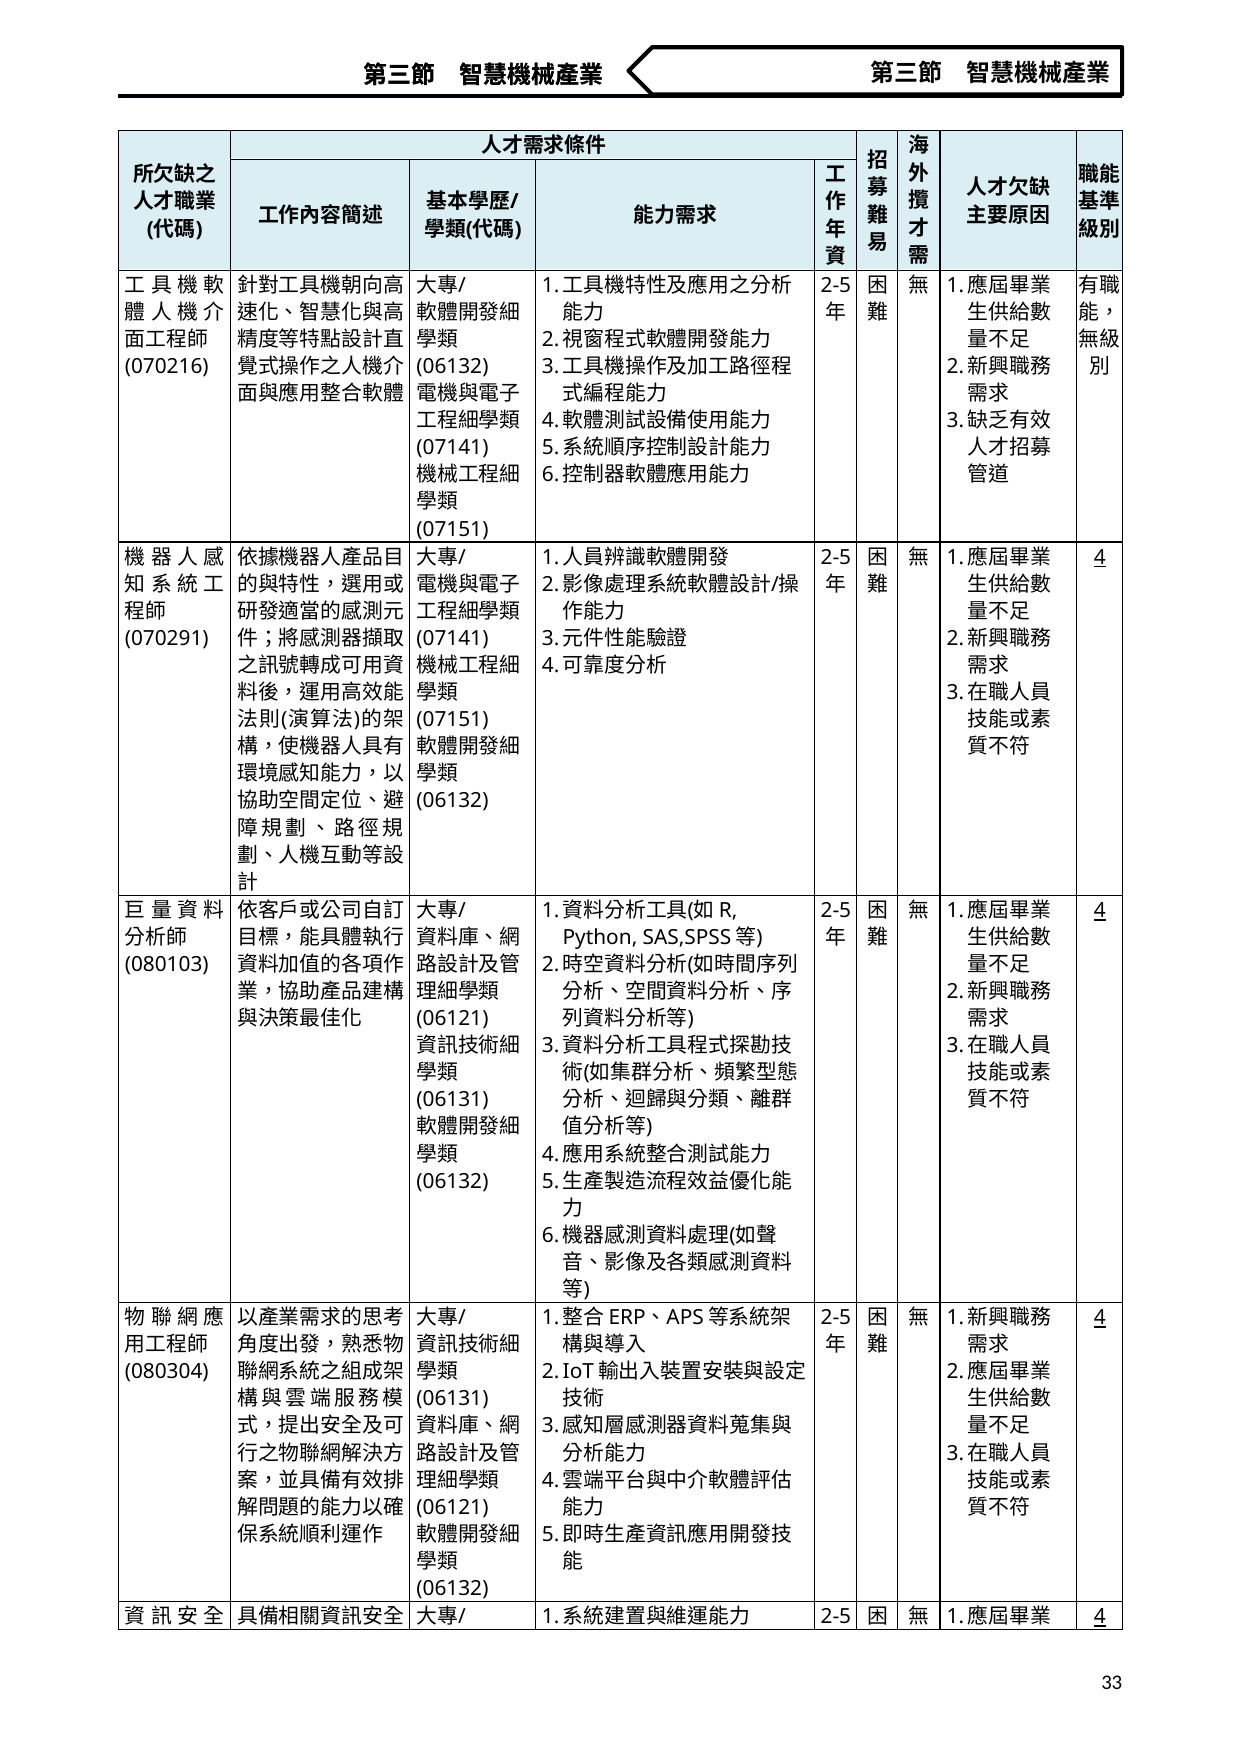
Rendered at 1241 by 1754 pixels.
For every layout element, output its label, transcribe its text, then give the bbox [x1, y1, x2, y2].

table_cell 人員辨識軟體開發 影像處理系統軟體設計/操作能力 元件性能驗證 可靠度分析 [536, 543, 814, 894]
table_cell 困難 [857, 1303, 897, 1601]
table_cell 2-5 [815, 1602, 856, 1629]
table_cell 基本學歷/ 學類(代碼) [410, 160, 535, 269]
table_cell 針對工具機朝向高速化、智慧化與高精度等特點設計直覺式操作之人機介面與應用整合軟體 [231, 271, 409, 541]
table_cell 2-5年 [815, 271, 856, 541]
table_cell 無 [898, 543, 939, 894]
table_cell 工作內容簡述 [231, 160, 409, 269]
table_cell 工具機軟體人機介面工程師 (070216) [119, 271, 230, 541]
table_cell 4 [1077, 543, 1122, 894]
table_cell 無 [898, 1602, 939, 1629]
table_cell 巨量資料分析師 (080103) [119, 896, 230, 1302]
table_cell 應屆畢業生供給數量不足 新興職務需求 在職人員技能或素質不符 [941, 543, 1076, 894]
table_cell 具備相關資訊安全 [231, 1602, 409, 1629]
table_cell 2-5年 [815, 543, 856, 894]
table_cell 無 [898, 271, 939, 541]
table_cell 應屆畢業生供給數量不足 新興職務需求 在職人員技能或素質不符 缺乏有效人才招募管道 [941, 1602, 1076, 1629]
table_cell 大專/ 資訊技術細學類(06131) 資料庫、網路設計及管理細學類(06121) 軟體開發細學類(06132) [410, 1303, 535, 1601]
table_cell 整合ERP、APS等系統架構與導入 IoT輸出入裝置安裝與設定技術 感知層感測器資料蒐集與分析能力 雲端平台與中介軟體評估能力 即時生產資訊應用開發技能 [536, 1303, 814, 1601]
table_header 所欠缺之 人才職業 (代碼) [119, 131, 230, 269]
table_cell 工作 年資 [815, 160, 856, 269]
table_cell 工具機特性及應用之分析能力 視窗程式軟體開發能力 工具機操作及加工路徑程式編程能力 軟體測試設備使用能力 系統順序控制設計能力 控制器軟體應用能力 [536, 271, 814, 541]
table_cell 無 [898, 1303, 939, 1601]
table_cell 系統建置與維運能力 系統安全規劃與執行能力 網路安全規劃與執行能力 系統安全與弱點檢測能力 安全警覺性能力 [536, 1602, 814, 1629]
table_cell 能力需求 [536, 160, 814, 269]
table_cell 大專/ 資料庫、網路設計及管理細學類(06121) 資訊技術細學類(06131) 軟體開發細學類(06132) [410, 896, 535, 1302]
table_cell 資料分析工具(如R, Python, SAS,SPSS等) 時空資料分析(如時間序列分析、空間資料分析、序列資料分析等) 資料分析工具程式探勘技術(如集群分析、頻繁型態分析、迴歸與分類、離群值分析等) 應用系統整合測試能力 生產製造流程效益優化能力 機器感測資料處理(如聲音、影像及各類感測資料等) [536, 896, 814, 1302]
table_cell 依客戶或公司自訂目標，能具體執行資料加值的各項作業，協助產品建構與決策最佳化 [231, 896, 409, 1302]
table_cell 資訊安全 [119, 1602, 230, 1629]
table_cell 無 [898, 896, 939, 1302]
table_cell 困難 [857, 271, 897, 541]
table_cell 大專/ [410, 1602, 535, 1629]
table_cell 困難 [857, 543, 897, 894]
table_cell 困 [857, 1602, 897, 1629]
table_cell 大專/ 軟體開發細學類(06132) 電機與電子工程細學類(07141) 機械工程細學類(07151) [410, 271, 535, 541]
table_header 人才欠缺 主要原因 [941, 131, 1076, 269]
table_cell 4 [1077, 896, 1122, 1302]
table_cell 機器人感知系統工程師 (070291) [119, 543, 230, 894]
table_cell 4 [1077, 1602, 1122, 1629]
table_cell 新興職務需求 應屆畢業生供給數量不足 在職人員技能或素質不符 [941, 1303, 1076, 1601]
table_cell 2-5年 [815, 896, 856, 1302]
table_header 人才需求條件 [231, 131, 856, 158]
table_header 職能基準級別 [1077, 131, 1122, 269]
table_cell 物聯網應用工程師 (080304) [119, 1303, 230, 1601]
table_cell 困難 [857, 896, 897, 1302]
table_header 招募難易 [857, 131, 897, 269]
table_cell 依據機器人產品目的與特性，選用或研發適當的感測元件；將感測器擷取之訊號轉成可用資料後，運用高效能法則(演算法)的架構，使機器人具有環境感知能力，以協助空間定位、避障規劃、路徑規劃、人機互動等設計 [231, 543, 409, 894]
table_cell 2-5年 [815, 1303, 856, 1601]
table_header 海外攬才需求 [898, 131, 939, 269]
table_cell 應屆畢業生供給數量不足 新興職務需求 在職人員技能或素質不符 [941, 896, 1076, 1302]
table_cell 大專/ 電機與電子工程細學類(07141) 機械工程細學類(07151) 軟體開發細學類(06132) [410, 543, 535, 894]
table_cell 4 [1077, 1303, 1122, 1601]
table_cell 以產業需求的思考角度出發，熟悉物聯網系統之組成架構與雲端服務模式，提出安全及可行之物聯網解決方案，並具備有效排解問題的能力以確保系統順利運作 [231, 1303, 409, 1601]
table_cell 有職能，無級別 [1077, 271, 1122, 541]
table_cell 應屆畢業生供給數量不足 新興職務需求 缺乏有效人才招募管道 [941, 271, 1076, 541]
